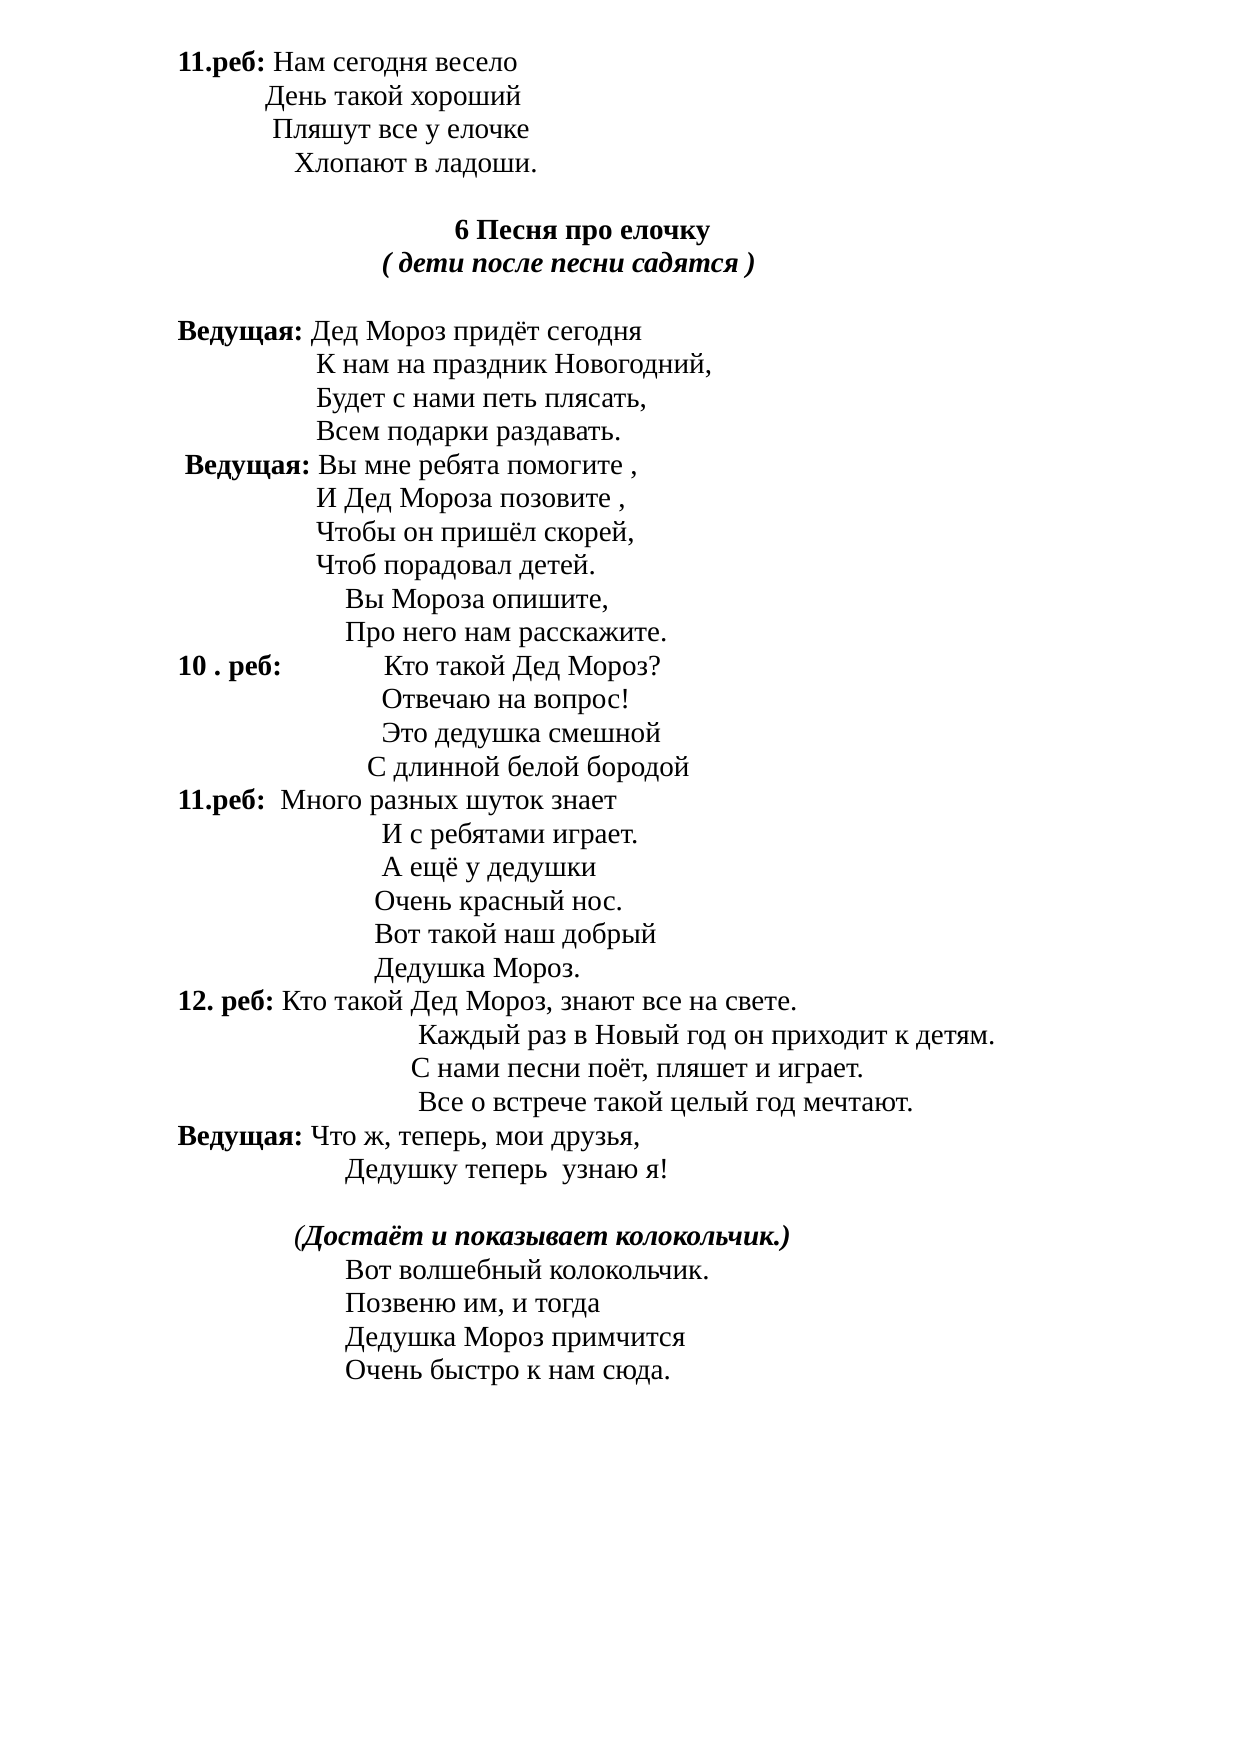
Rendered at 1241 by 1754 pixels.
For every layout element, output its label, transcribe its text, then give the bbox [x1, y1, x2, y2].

text Пляшут все у елочке [177, 111, 1152, 145]
text Это дедушка смешной [177, 715, 1152, 749]
text ( дети после песни садятся ) [177, 246, 1152, 279]
text К нам на праздник Новогодний, [177, 346, 1152, 380]
text День такой хороший [177, 78, 1152, 111]
text Дедушку теперь узнаю я! [177, 1151, 1152, 1185]
text Дедушка Мороз. [177, 950, 1152, 983]
text Чтоб порадовал детей. [177, 547, 1152, 581]
text Ведущая: Дед Мороз придёт сегодня [177, 313, 1152, 346]
text Будет с нами петь плясать, [177, 380, 1152, 413]
text Вот такой наш добрый [177, 916, 1152, 950]
text Дедушка Мороз примчится [177, 1319, 1152, 1352]
text 6 Песня про елочку [177, 212, 1152, 246]
text (Достаёт и показывает колокольчик.) [177, 1218, 1152, 1252]
text Хлопают в ладоши. [177, 145, 1152, 178]
text С нами песни поёт, пляшет и играет. [177, 1051, 1152, 1084]
text Ведущая: Вы мне ребята помогите , [177, 447, 1152, 480]
text Вы Мороза опишите, [177, 581, 1152, 614]
text Ведущая: Что ж, теперь, мои друзья, [177, 1118, 1152, 1151]
text Каждый раз в Новый год он приходит к детям. [177, 1017, 1152, 1051]
text 11.реб: Нам сегодня весело [177, 44, 1152, 78]
text А ещё у дедушки [177, 849, 1152, 883]
text Всем подарки раздавать. [177, 413, 1152, 447]
text Очень быстро к нам сюда. [177, 1352, 1152, 1386]
text Позвеню им, и тогда [177, 1285, 1152, 1319]
text И Дед Мороза позовите , [177, 480, 1152, 514]
text 12. реб: Кто такой Дед Мороз, знают все на свете. [177, 983, 1152, 1017]
text Очень красный нос. [177, 883, 1152, 916]
text 11.реб: Много разных шуток знает [177, 782, 1152, 816]
text Все о встрече такой целый год мечтают. [177, 1084, 1152, 1118]
text Про него нам расскажите. [177, 614, 1152, 648]
text Вот волшебный колокольчик. [177, 1252, 1152, 1285]
text С длинной белой бородой [177, 749, 1152, 782]
text И с ребятами играет. [177, 816, 1152, 849]
text 10 . реб: Кто такой Дед Мороз? [177, 648, 1152, 682]
text Чтобы он пришёл скорей, [177, 514, 1152, 547]
text Отвечаю на вопрос! [177, 682, 1152, 715]
